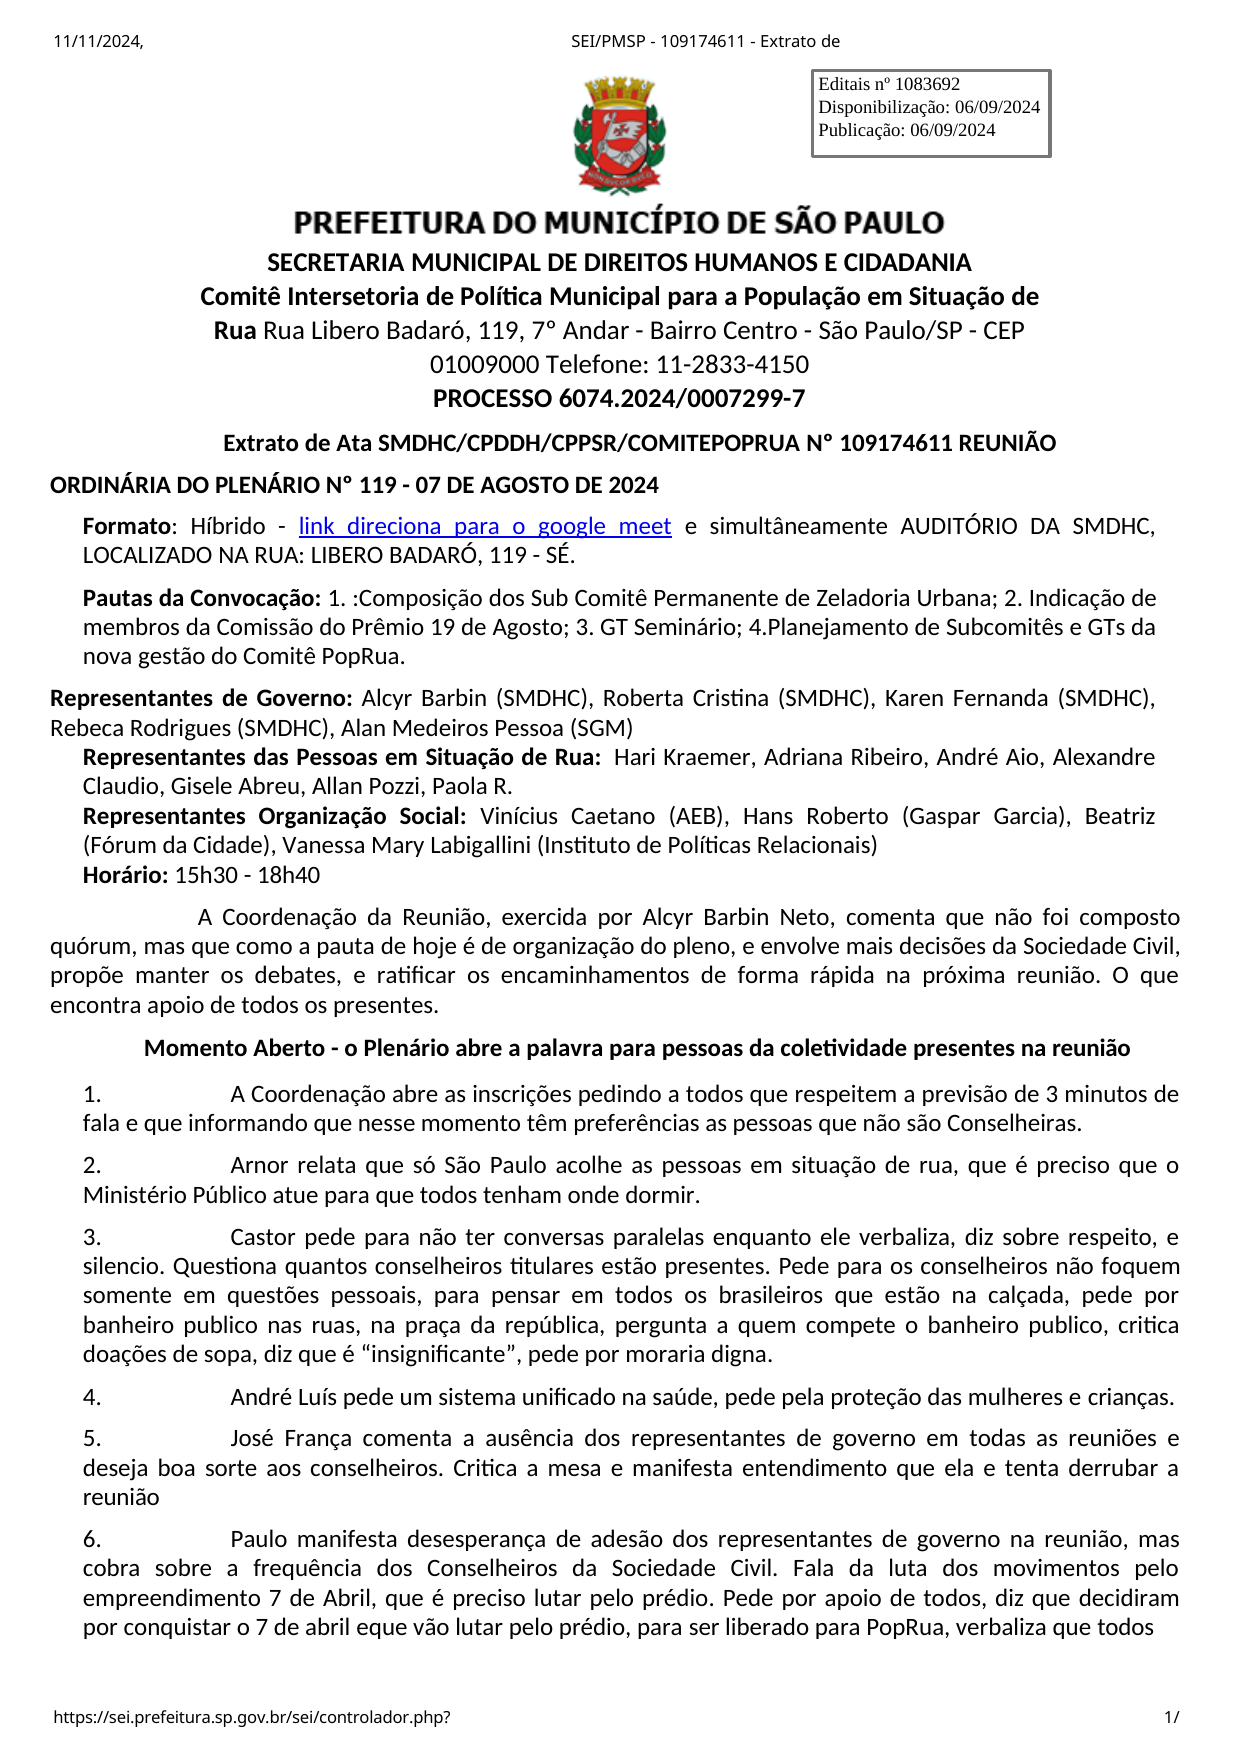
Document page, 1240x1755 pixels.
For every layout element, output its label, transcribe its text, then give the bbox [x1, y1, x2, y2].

list Paulo manifesta desesperança de adesão dos representantes de governo na reunião, mas cobra sobre a frequência dos Conselheiros da Sociedade Civil. Fala da luta dos movimentos pelo empreendimento 7 de Abril, que é preciso lutar pelo prédio. Pede por apoio de todos, diz que decidiram por conquistar o 7 de abril eque vão lutar pelo prédio, para ser liberado para PopRua, verbaliza que todos [83, 1524, 1181, 1642]
list A Coordenação abre as inscrições pedindo a todos que respeitem a previsão de 3 minutos de fala e que informando que nesse momento têm preferências as pessoas que não são Conselheiras. [83, 1079, 1181, 1138]
text Pautas da Convocação: 1. :Composição dos Sub Comitê Permanente de Zeladoria Urbana; 2. Indicação de membros da Comissão do Prêmio 19 de Agosto; 3. GT Seminário; 4.Planejamento de Subcomitês e GTs da nova gestão do Comitê PopRua. [83, 583, 1157, 671]
text Representantes Organização Social: Vinícius Caetano (AEB), Hans Roberto (Gaspar Garcia), Beatriz (Fórum da Cidade), Vanessa Mary Labigallini (Instituto de Políticas Relacionais) [83, 801, 1157, 860]
text Horário: 15h30 - 18h40 [83, 860, 1181, 890]
text Comitê Intersetoria de Política Municipal para a População em Situação de Rua Rua Libero Badaró, 119, 7º Andar - Bairro Centro - São Paulo/SP - CEP 01009000 Telefone: 11-2833-4150 [177, 279, 1062, 380]
subtitle SECRETARIA MUNICIPAL DE DIREITOS HUMANOS E CIDADANIA [58, 245, 1181, 278]
list Arnor relata que só São Paulo acolhe as pessoas em situação de rua, que é preciso que o Ministério Público atue para que todos tenham onde dormir. [83, 1151, 1181, 1209]
subtitle PROCESSO 6074.2024/0007299-7 [58, 381, 1181, 414]
text Representantes de Governo: Alcyr Barbin (SMDHC), Roberta Cristina (SMDHC), Karen Fernanda (SMDHC), Rebeca Rodrigues (SMDHC), Alan Medeiros Pessoa (SGM) [50, 683, 1157, 742]
list José França comenta a ausência dos representantes de governo em todas as reuniões e deseja boa sorte aos conselheiros. Critica a mesa e manifesta entendimento que ela e tenta derrubar a reunião [83, 1423, 1181, 1512]
text Formato: Híbrido - link direciona para o google meet e simultâneamente AUDITÓRIO DA SMDHC, LOCALIZADO NA RUA: LIBERO BADARÓ, 119 - SÉ. [83, 511, 1157, 570]
text A Coordenação da Reunião, exercida por Alcyr Barbin Neto, comenta que não foi composto quórum, mas que como a pauta de hoje é de organização do pleno, e envolve mais decisões da Sociedade Civil, propõe manter os debates, e ratificar os encaminhamentos de forma rápida na próxima reunião. O que encontra apoio de todos os presentes. [50, 902, 1181, 1019]
list Castor pede para não ter conversas paralelas enquanto ele verbaliza, diz sobre respeito, e silencio. Questiona quantos conselheiros titulares estão presentes. Pede para os conselheiros não foquem somente em questões pessoais, para pensar em todos os brasileiros que estão na calçada, pede por banheiro publico nas ruas, na praça da república, pergunta a quem compete o banheiro publico, critica doações de sopa, diz que é “insignificante”, pede por moraria digna. [83, 1222, 1181, 1369]
list André Luís pede um sistema unificado na saúde, pede pela proteção das mulheres e crianças. [83, 1382, 1181, 1411]
subtitle Extrato de Ata SMDHC/CPDDH/CPPSR/COMITEPOPRUA Nº 109174611 REUNIÃO ORDINÁRIA DO PLENÁRIO Nº 119 - 07 DE AGOSTO DE 2024 [50, 427, 1075, 499]
text Representantes das Pessoas em Situação de Rua: Hari Kraemer, Adriana Ribeiro, André Aio, Alexandre Claudio, Gisele Abreu, Allan Pozzi, Paola R. [83, 742, 1157, 801]
subtitle Momento Aberto - o Plenário abre a palavra para pessoas da coletividade presentes na reunião [144, 1032, 1181, 1062]
